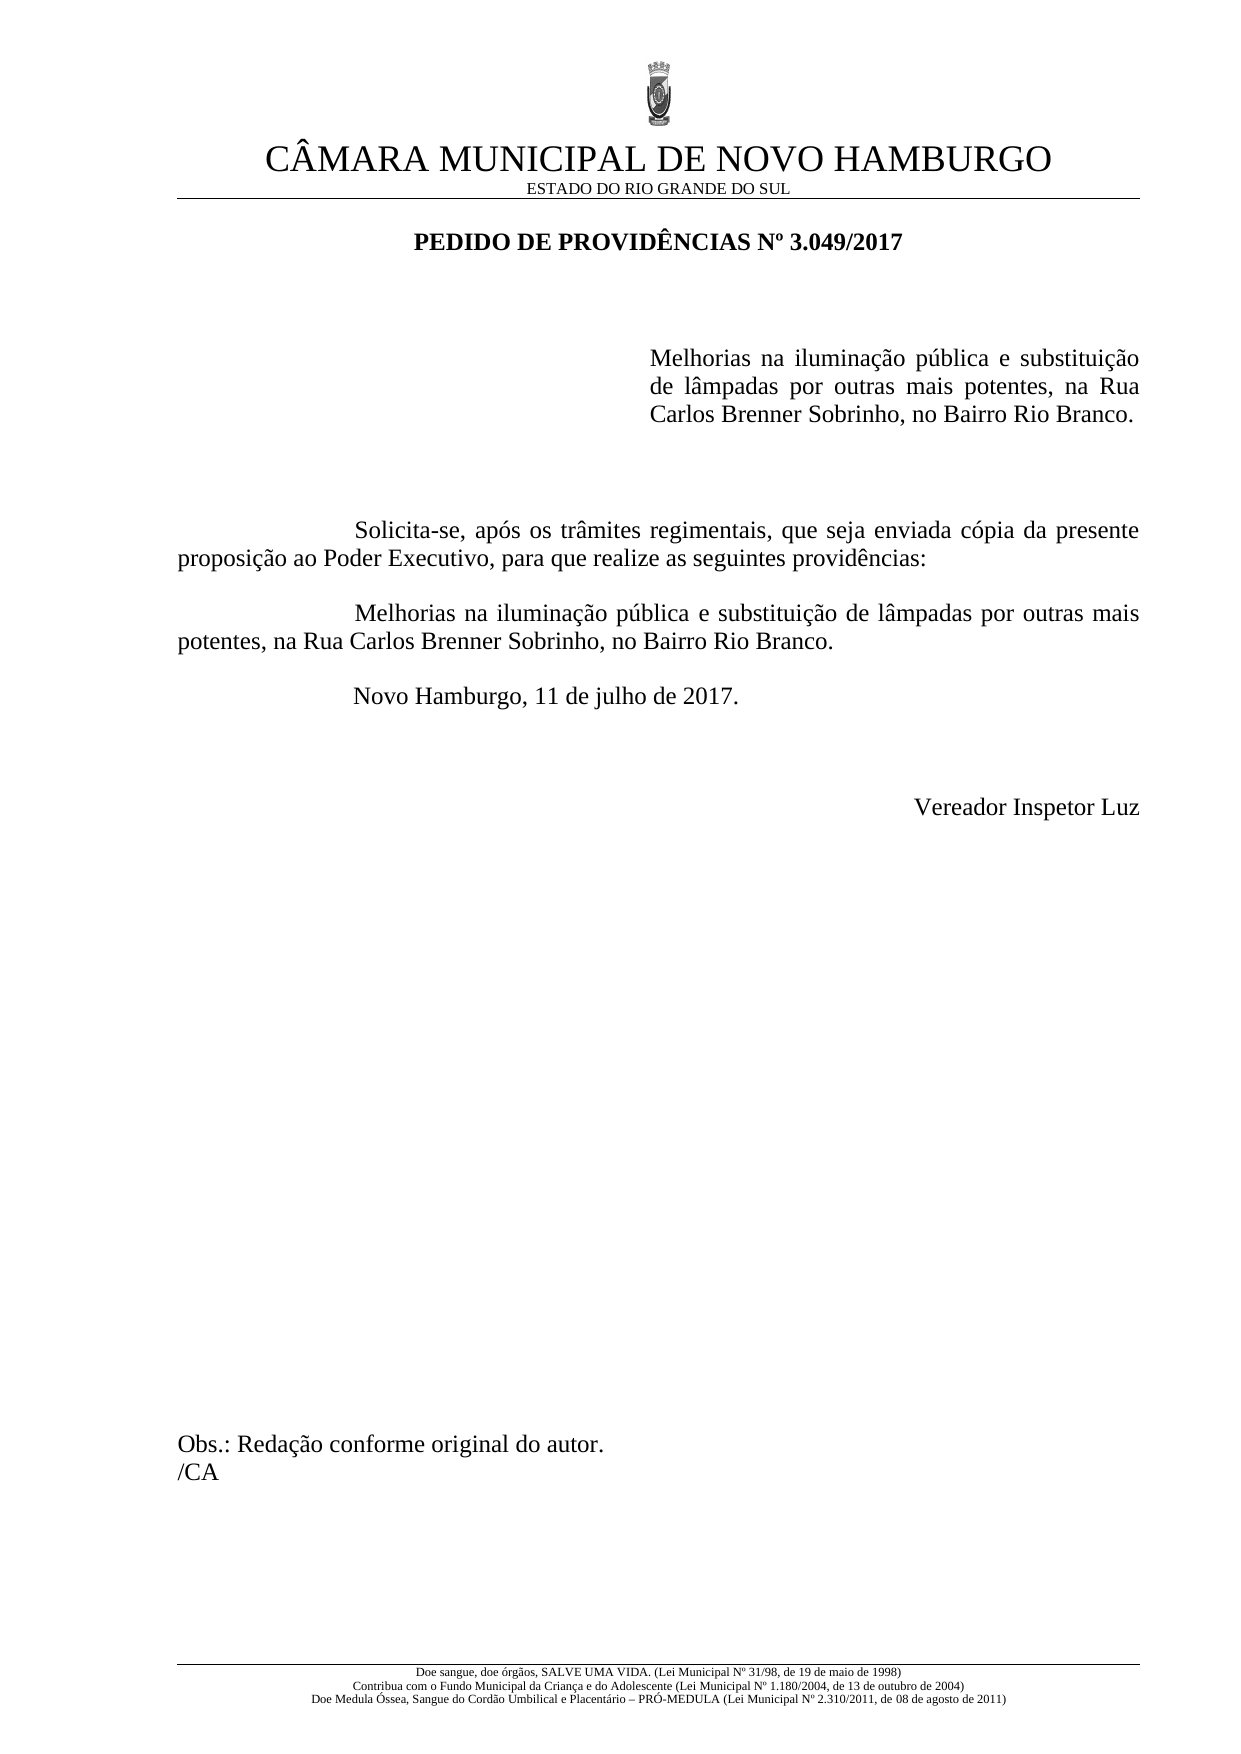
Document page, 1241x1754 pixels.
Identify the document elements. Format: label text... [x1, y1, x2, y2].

text /CA [177, 1458, 1140, 1486]
text Solicita-se, após os trâmites regimentais, que seja enviada cópia da presente proposição ao Poder Executivo, para que realize as seguintes providências: [177, 516, 1140, 572]
text Melhorias na iluminação pública e substituição de lâmpadas por outras mais potentes, na Rua Carlos Brenner Sobrinho, no Bairro Rio Branco. [177, 599, 1140, 655]
text Novo Hamburgo, 11 de julho de 2017. [179, 682, 1140, 710]
text Vereador Inspetor Luz [177, 793, 1140, 821]
text Obs.: Redação conforme original do autor. [177, 1431, 1140, 1458]
text PEDIDO DE PROVIDÊNCIAS Nº 3.049/2017 [177, 228, 1140, 256]
text Melhorias na iluminação pública e substituição de lâmpadas por outras mais potentes, na Rua Carlos Brenner Sobrinho, no Bairro Rio Branco. [649, 344, 1140, 428]
